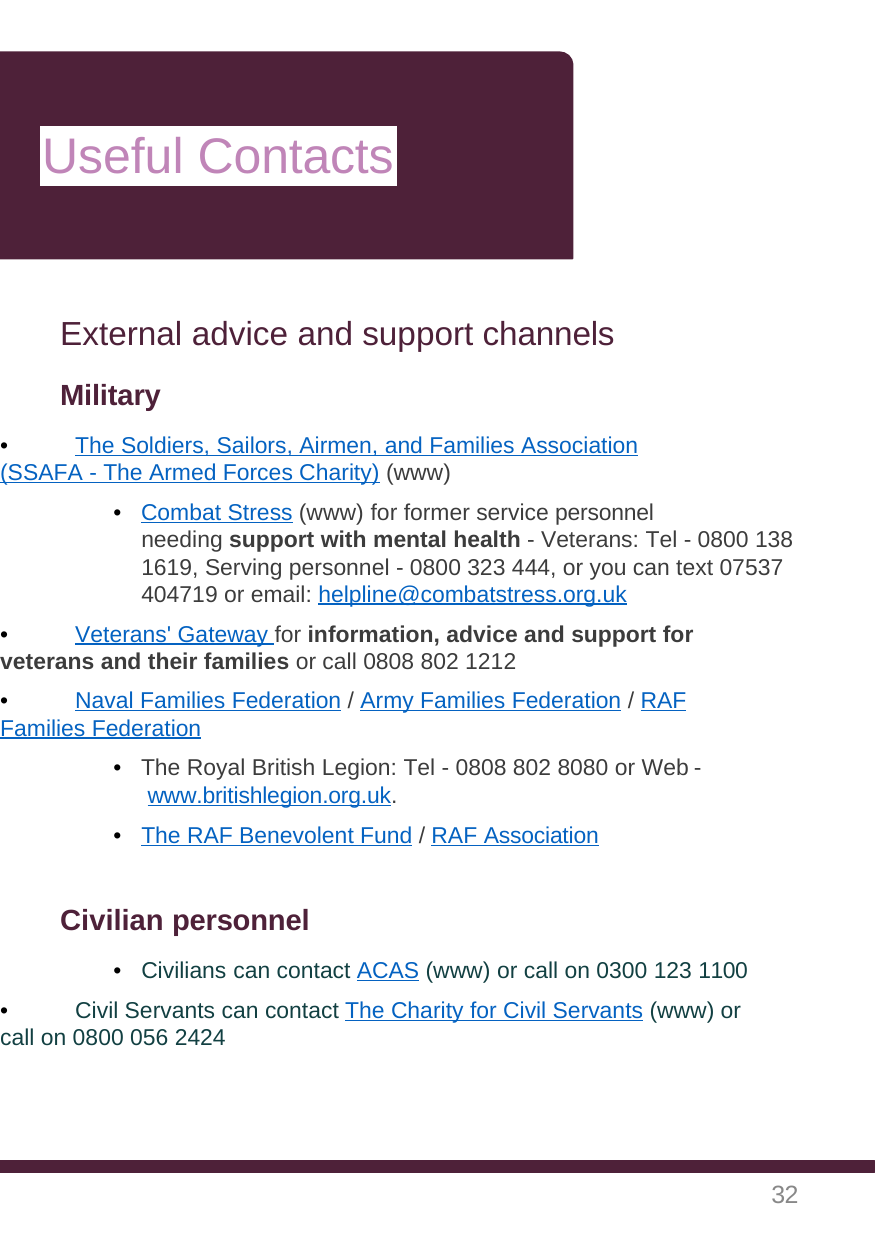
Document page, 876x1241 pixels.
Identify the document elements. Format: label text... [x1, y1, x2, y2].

subtitle Military [60, 378, 856, 412]
subtitle Civilian personnel [60, 903, 856, 937]
list Civilians can contact ACAS (www) or call on 0300 123 1100 [113, 957, 856, 983]
list The Soldiers, Sailors, Airmen, and Families Association (SSAFA - The Armed Forces Charity) (www) [0, 432, 705, 486]
subtitle External advice and support channels [60, 314, 856, 352]
text needing support with mental health - Veterans: Tel - 0800 138 1619, Serving personnel - 0800 323 444, or you can text 07537 404719 or email: helpline@combatstress.org.uk [141, 526, 817, 607]
list The RAF Benevolent Fund / RAF Association [113, 822, 856, 848]
list Civil Servants can contact The Charity for Civil Servants (www) or call on 0800 056 2424 [0, 997, 781, 1051]
list Combat Stress (www) for former service personnel [113, 499, 856, 525]
list The Royal British Legion: Tel - 0808 802 8080 or Web - [113, 754, 856, 781]
text www.britishlegion.org.uk. [147, 782, 856, 808]
list Naval Families Federation / Army Families Federation / RAF Families Federation [0, 687, 753, 741]
list Veterans' Gateway for information, advice and support for veterans and their families or call 0808 802 1212 [0, 621, 759, 674]
